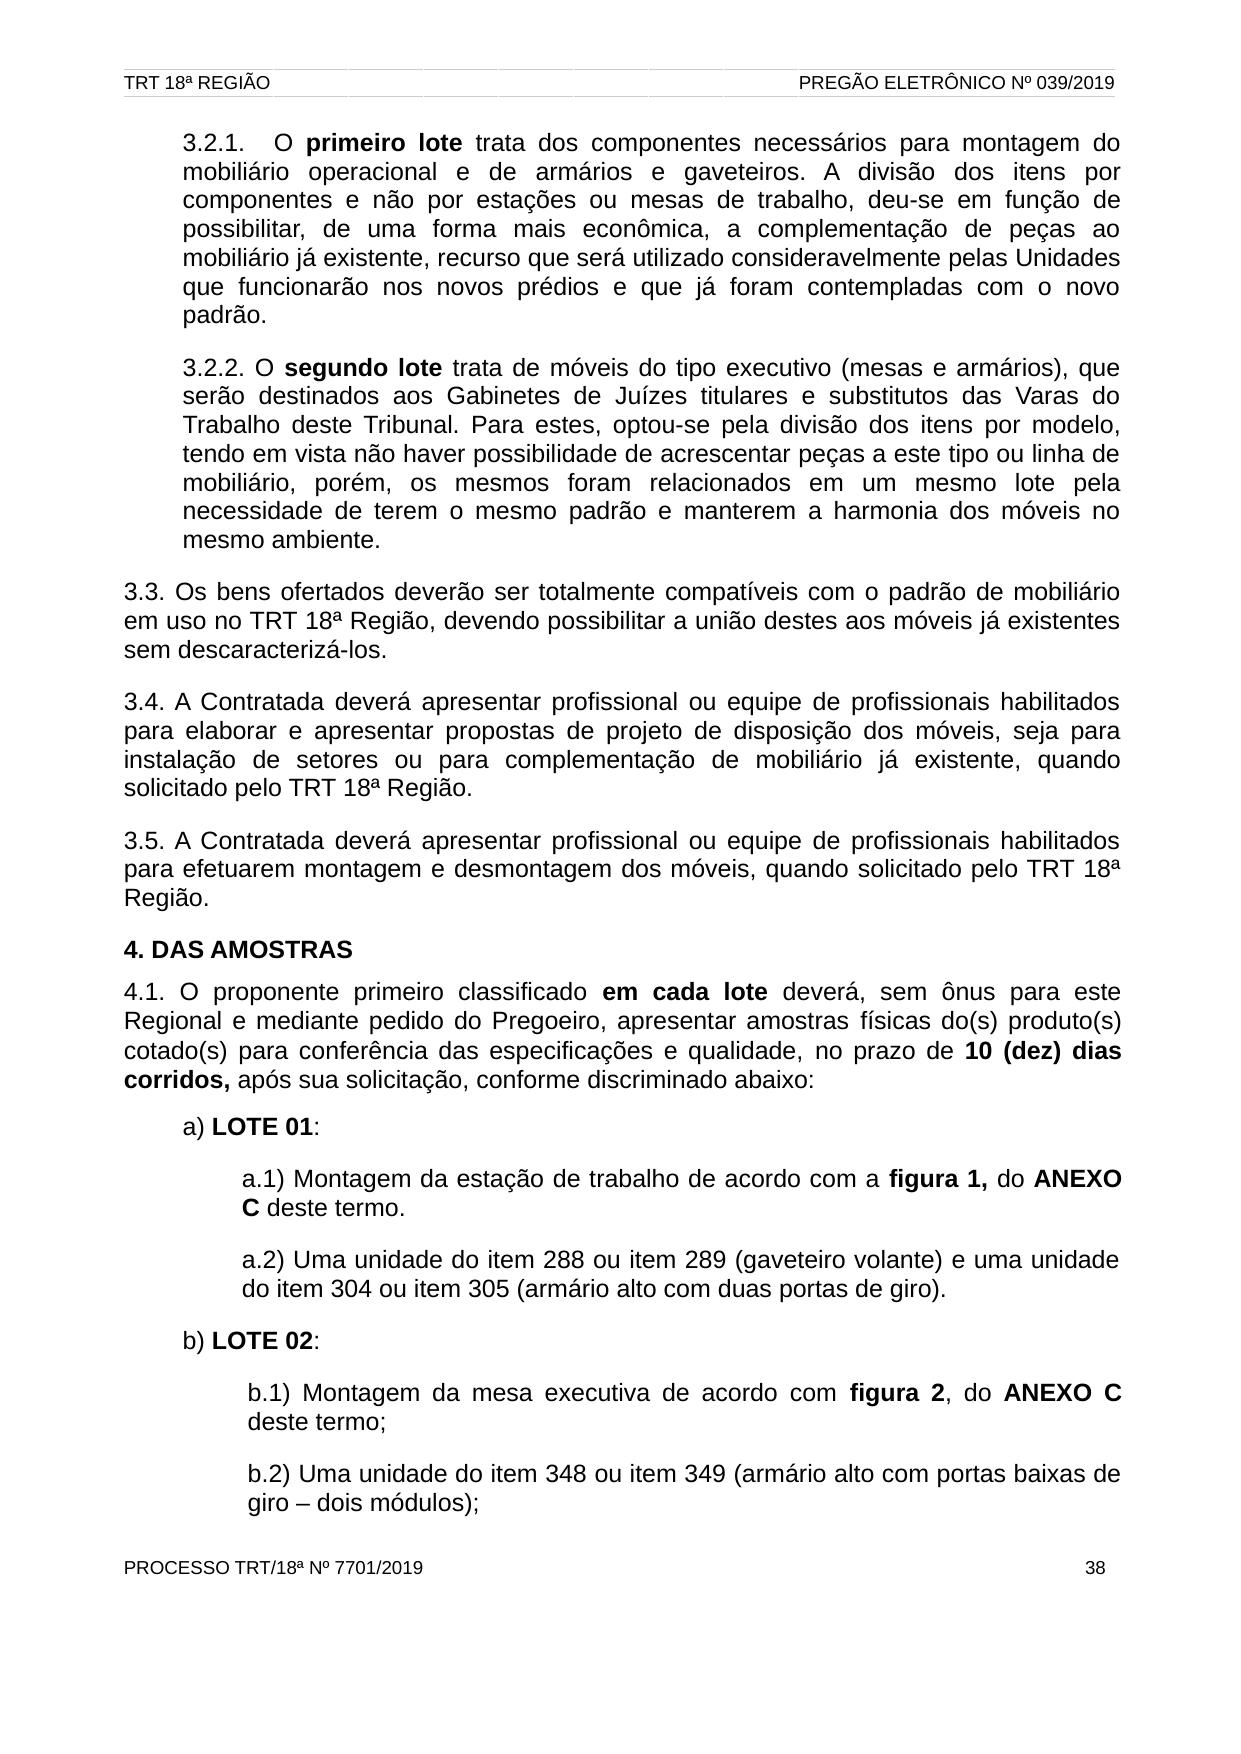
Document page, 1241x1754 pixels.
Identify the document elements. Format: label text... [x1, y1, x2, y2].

text a) LOTE 01: [182, 1112, 1122, 1141]
text 3.5. A Contratada deverá apresentar profissional ou equipe de profissionais habilitados para efetuarem montagem e desmontagem dos móveis, quando solicitado pelo TRT 18ª Região. [123, 826, 1122, 912]
text 4.1. O proponente primeiro classificado em cada lote deverá, sem ônus para este Regional e mediante pedido do Pregoeiro, apresentar amostras físicas do(s) produto(s) cotado(s) para conferência das especificações e qualidade, no prazo de 10 (dez) dias corridos, após sua solicitação, conforme discriminado abaixo: [123, 976, 1122, 1094]
text b.2) Uma unidade do item 348 ou item 349 (armário alto com portas baixas de giro – dois módulos); [247, 1459, 1122, 1517]
text b.1) Montagem da mesa executiva de acordo com figura 2, do ANEXO C deste termo; [247, 1378, 1122, 1436]
text a.1) Montagem da estação de trabalho de acordo com a figura 1, do ANEXO C deste termo. [242, 1164, 1122, 1222]
text b) LOTE 02: [182, 1326, 1122, 1355]
text 3.4. A Contratada deverá apresentar profissional ou equipe de profissionais habilitados para elaborar e apresentar propostas de projeto de disposição dos móveis, seja para instalação de setores ou para complementação de mobiliário já existente, quando solicitado pelo TRT 18ª Região. [123, 687, 1122, 802]
text 3.2.2. O segundo lote trata de móveis do tipo executivo (mesas e armários), que serão destinados aos Gabinetes de Juízes titulares e substitutos das Varas do Trabalho deste Tribunal. Para estes, optou-se pela divisão dos itens por modelo, tendo em vista não haver possibilidade de acrescentar peças a este tipo ou linha de mobiliário, porém, os mesmos foram relacionados em um mesmo lote pela necessidade de terem o mesmo padrão e manterem a harmonia dos móveis no mesmo ambiente. [182, 353, 1122, 554]
text a.2) Uma unidade do item 288 ou item 289 (gaveteiro volante) e uma unidade do item 304 ou item 305 (armário alto com duas portas de giro). [242, 1245, 1122, 1303]
text 4. DAS AMOSTRAS [123, 936, 1122, 964]
text 3.2.1. O primeiro lote trata dos componentes necessários para montagem do mobiliário operacional e de armários e gaveteiros. A divisão dos itens por componentes e não por estações ou mesas de trabalho, deu-se em função de possibilitar, de uma forma mais econômica, a complementação de peças ao mobiliário já existente, recurso que será utilizado consideravelmente pelas Unidades que funcionarão nos novos prédios e que já foram contempladas com o novo padrão. [182, 128, 1122, 329]
text 3.3. Os bens ofertados deverão ser totalmente compatíveis com o padrão de mobiliário em uso no TRT 18ª Região, devendo possibilitar a união destes aos móveis já existentes sem descaracterizá-los. [123, 577, 1122, 664]
